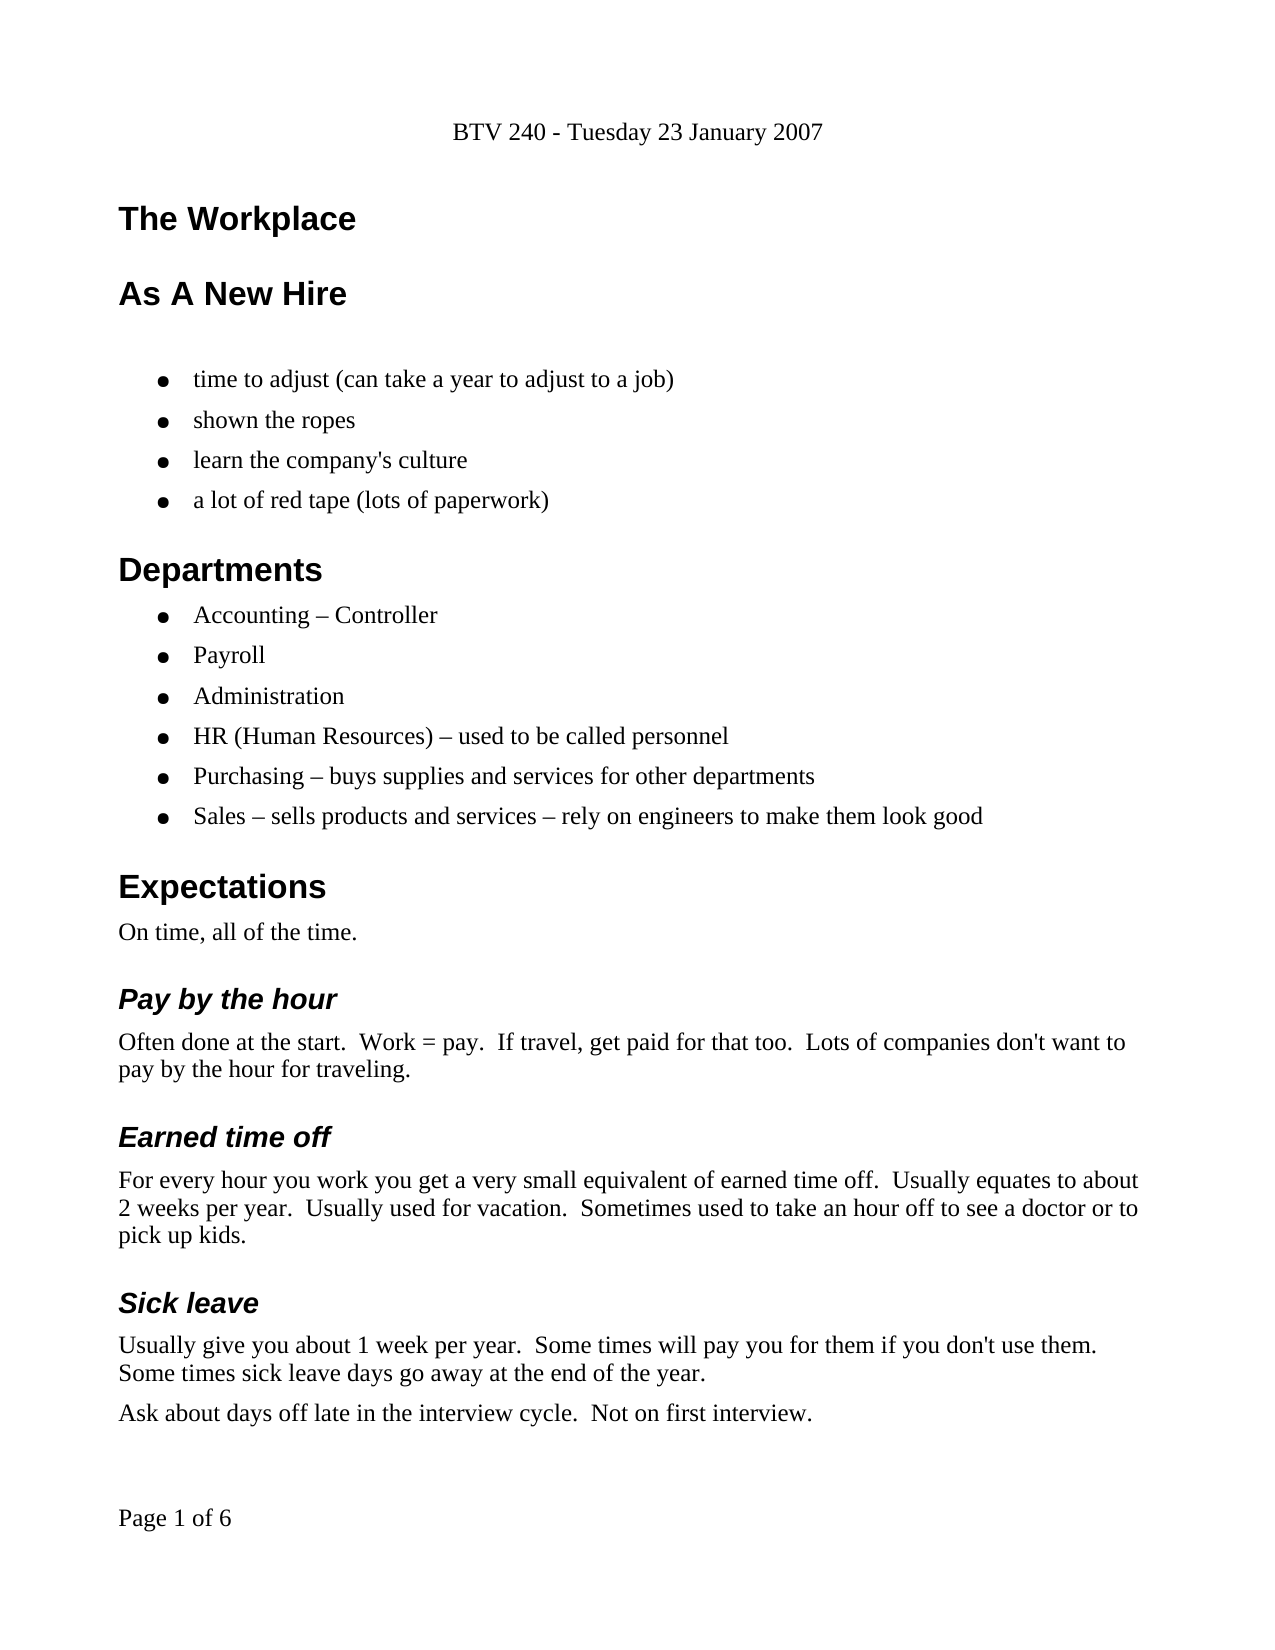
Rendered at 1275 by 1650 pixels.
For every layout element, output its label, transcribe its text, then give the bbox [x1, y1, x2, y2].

list learn the company's culture [156, 446, 1157, 474]
subtitle Sick leave [118, 1287, 1157, 1319]
subtitle Pay by the hour [118, 983, 1157, 1015]
list Purchasing – buys supplies and services for other departments [156, 762, 1157, 790]
list Payroll [156, 642, 1157, 669]
list shown the ropes [156, 406, 1157, 433]
subtitle Departments [118, 551, 1157, 589]
list Accounting – Controller [156, 601, 1157, 629]
list Sales – sells products and services – rely on engineers to make them look good [156, 802, 1157, 830]
text Ask about days off late in the interview cycle. Not on first interview. [118, 1399, 1157, 1427]
subtitle Earned time off [118, 1121, 1157, 1153]
list time to adjust (can take a year to adjust to a job) [156, 366, 1157, 393]
text On time, all of the time. [118, 918, 1157, 945]
list a lot of red tape (lots of paperwork) [156, 486, 1157, 514]
text For every hour you work you get a very small equivalent of earned time off. Usually equates to about 2 weeks per year. Usually used for vacation. Sometimes used to take an hour off to see a doctor or to pick up kids. [118, 1166, 1157, 1249]
list Administration [156, 682, 1157, 709]
text Usually give you about 1 week per year. Some times will pay you for them if you don't use them. Some times sick leave days go away at the end of the year. [118, 1332, 1157, 1387]
subtitle Expectations [118, 868, 1157, 905]
subtitle As A New Hire [118, 275, 1157, 313]
text Often done at the start. Work = pay. If travel, get paid for that too. Lots of companies don't want to pay by the hour for traveling. [118, 1028, 1157, 1083]
subtitle The Workplace [118, 200, 1157, 238]
list HR (Human Resources) – used to be called personnel [156, 722, 1157, 750]
